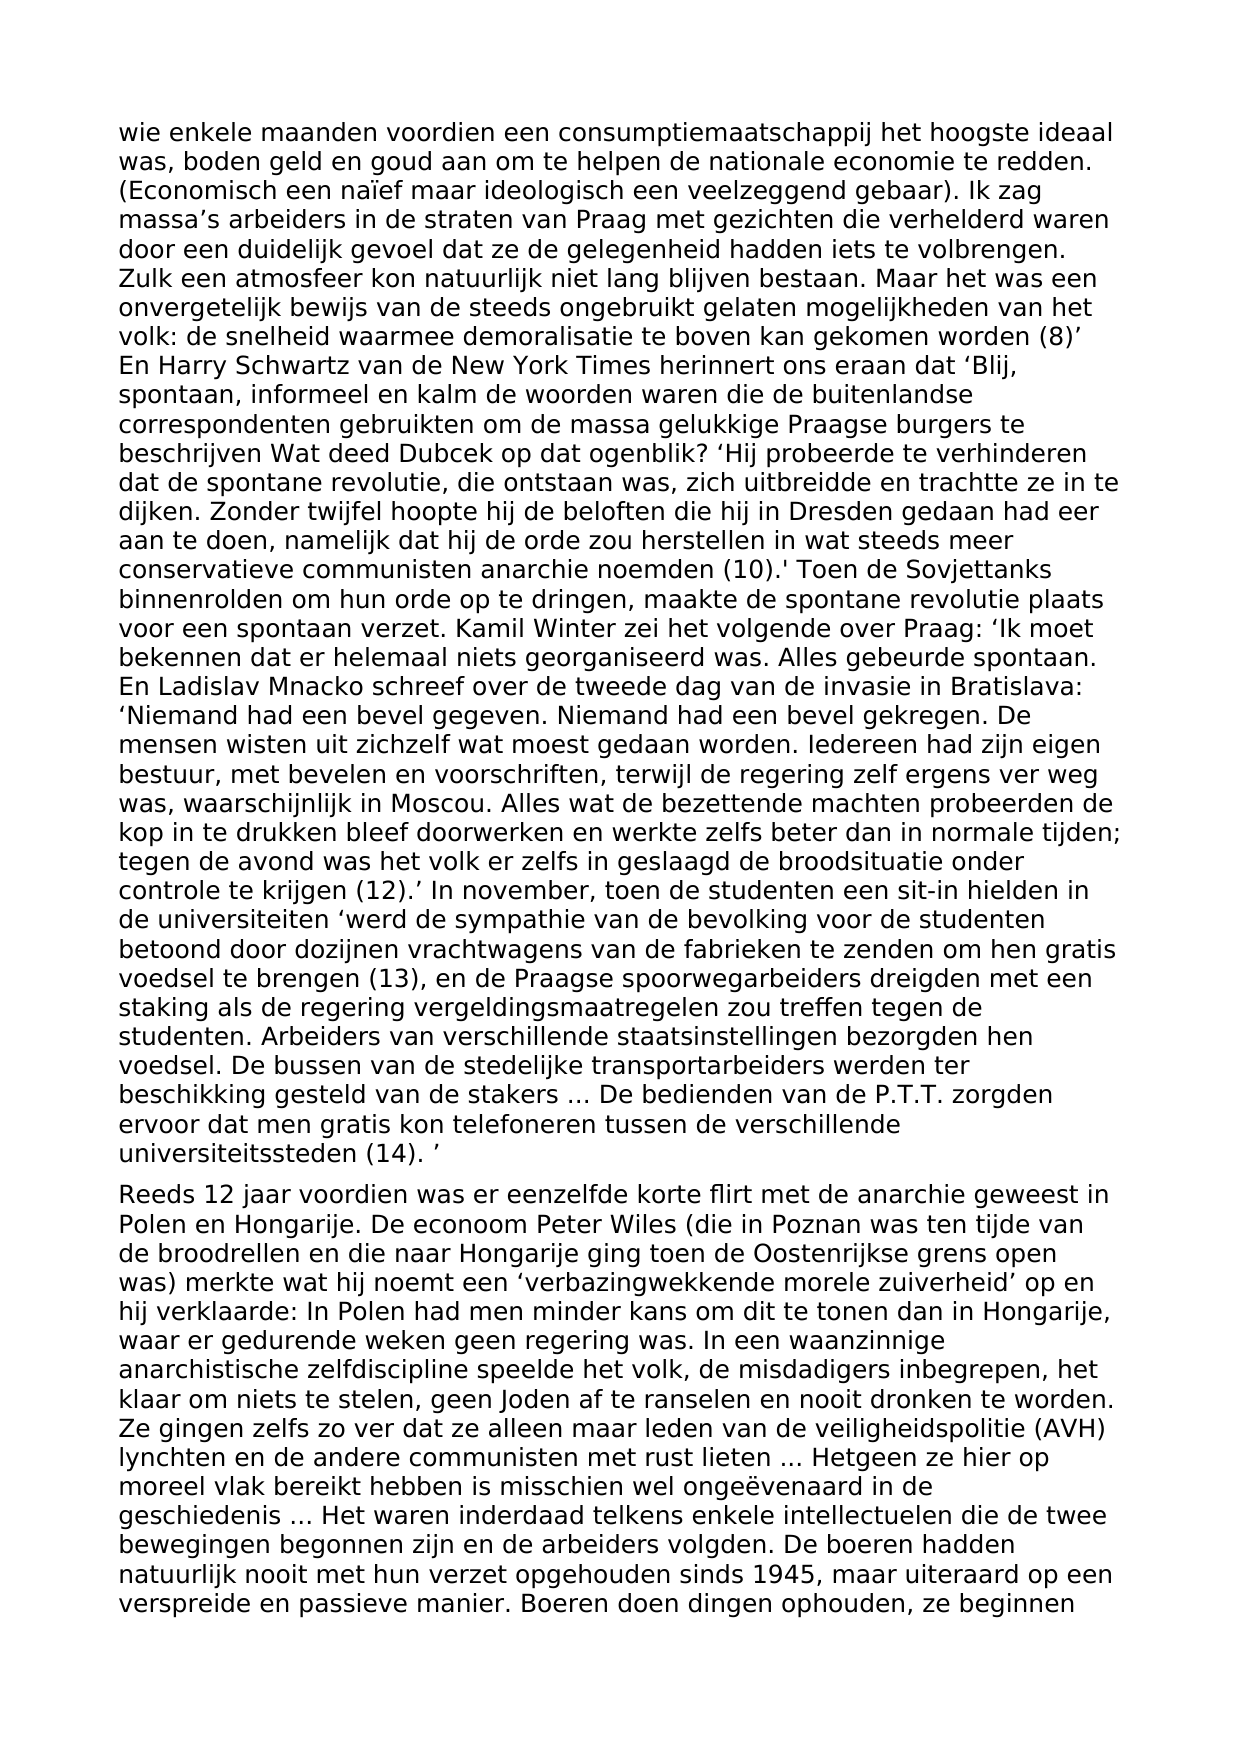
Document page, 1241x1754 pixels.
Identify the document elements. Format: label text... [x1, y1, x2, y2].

text Reeds 12 jaar voordien was er eenzelfde korte flirt met de anarchie geweest in Polen en Hongarije. De econoom Peter Wiles (die in Poznan was ten tijde van de broodrellen en die naar Hongarije ging toen de Oostenrijkse grens open was) merkte wat hij noemt een ‘verbazingwekkende morele zuiverheid’ op en hij verklaarde: In Polen had men minder kans om dit te tonen dan in Hongarije, waar er gedurende weken geen regering was. In een waanzinnige anarchistische zelfdiscipline speelde het volk, de misdadigers inbegrepen, het klaar om niets te stelen, geen Joden af te ranselen en nooit dronken te worden. Ze gingen zelfs zo ver dat ze alleen maar leden van de veiligheidspolitie (AVH) lynchten en de andere communisten met rust lieten ... Hetgeen ze hier op moreel vlak bereikt hebben is misschien wel ongeëvenaard in de geschiedenis ... Het waren inderdaad telkens enkele intellectuelen die de twee bewegingen begonnen zijn en de arbeiders volgden. De boeren hadden natuurlijk nooit met hun verzet opgehouden sinds 1945, maar uiteraard op een verspreide en passieve manier. Boeren doen dingen ophouden, ze beginnen [118, 1181, 1122, 1618]
text wie enkele maanden voordien een consumptiemaatschappij het hoogste ideaal was, boden geld en goud aan om te helpen de nationale economie te redden. (Economisch een naïef maar ideologisch een veelzeggend gebaar). Ik zag massa’s arbeiders in de straten van Praag met gezichten die verhelderd waren door een duidelijk gevoel dat ze de gelegenheid hadden iets te volbrengen. Zulk een atmosfeer kon natuurlijk niet lang blijven bestaan. Maar het was een onvergetelijk bewijs van de steeds ongebruikt gelaten mogelijkheden van het volk: de snelheid waarmee demoralisatie te boven kan gekomen worden (8)’ En Harry Schwartz van de New York Times herinnert ons eraan dat ‘Blij, spontaan, informeel en kalm de woorden waren die de buitenlandse correspondenten gebruikten om de massa gelukkige Praagse burgers te beschrijven Wat deed Dubcek op dat ogenblik? ‘Hij probeerde te verhinderen dat de spontane revolutie, die ontstaan was, zich uitbreidde en trachtte ze in te dijken. Zonder twijfel hoopte hij de beloften die hij in Dresden gedaan had eer aan te doen, namelijk dat hij de orde zou herstellen in wat steeds meer conservatieve communisten anarchie noemden (10).' Toen de Sovjettanks binnenrolden om hun orde op te dringen, maakte de spontane revolutie plaats voor een spontaan verzet. Kamil Winter zei het volgende over Praag: ‘Ik moet bekennen dat er helemaal niets georganiseerd was. Alles gebeurde spontaan. En Ladislav Mnacko schreef over de tweede dag van de invasie in Bratislava: ‘Niemand had een bevel gegeven. Niemand had een bevel gekregen. De mensen wisten uit zichzelf wat moest gedaan worden. Iedereen had zijn eigen bestuur, met bevelen en voorschriften, terwijl de regering zelf ergens ver weg was, waarschijnlijk in Moscou. Alles wat de bezettende machten probeerden de kop in te drukken bleef doorwerken en werkte zelfs beter dan in normale tijden; tegen de avond was het volk er zelfs in geslaagd de broodsituatie onder controle te krijgen (12).’ In november, toen de studenten een sit-in hielden in de universiteiten ‘werd de sympathie van de bevolking voor de studenten betoond door dozijnen vrachtwagens van de fabrieken te zenden om hen gratis voedsel te brengen (13), en de Praagse spoorwegarbeiders dreigden met een staking als de regering vergeldingsmaatregelen zou treffen tegen de studenten. Arbeiders van verschillende staatsinstellingen bezorgden hen voedsel. De bussen van de stedelijke transportarbeiders werden ter beschikking gesteld van de stakers ... De bedienden van de P.T.T. zorgden ervoor dat men gratis kon telefoneren tussen de verschillende universiteitssteden (14). ’ [118, 118, 1122, 1168]
